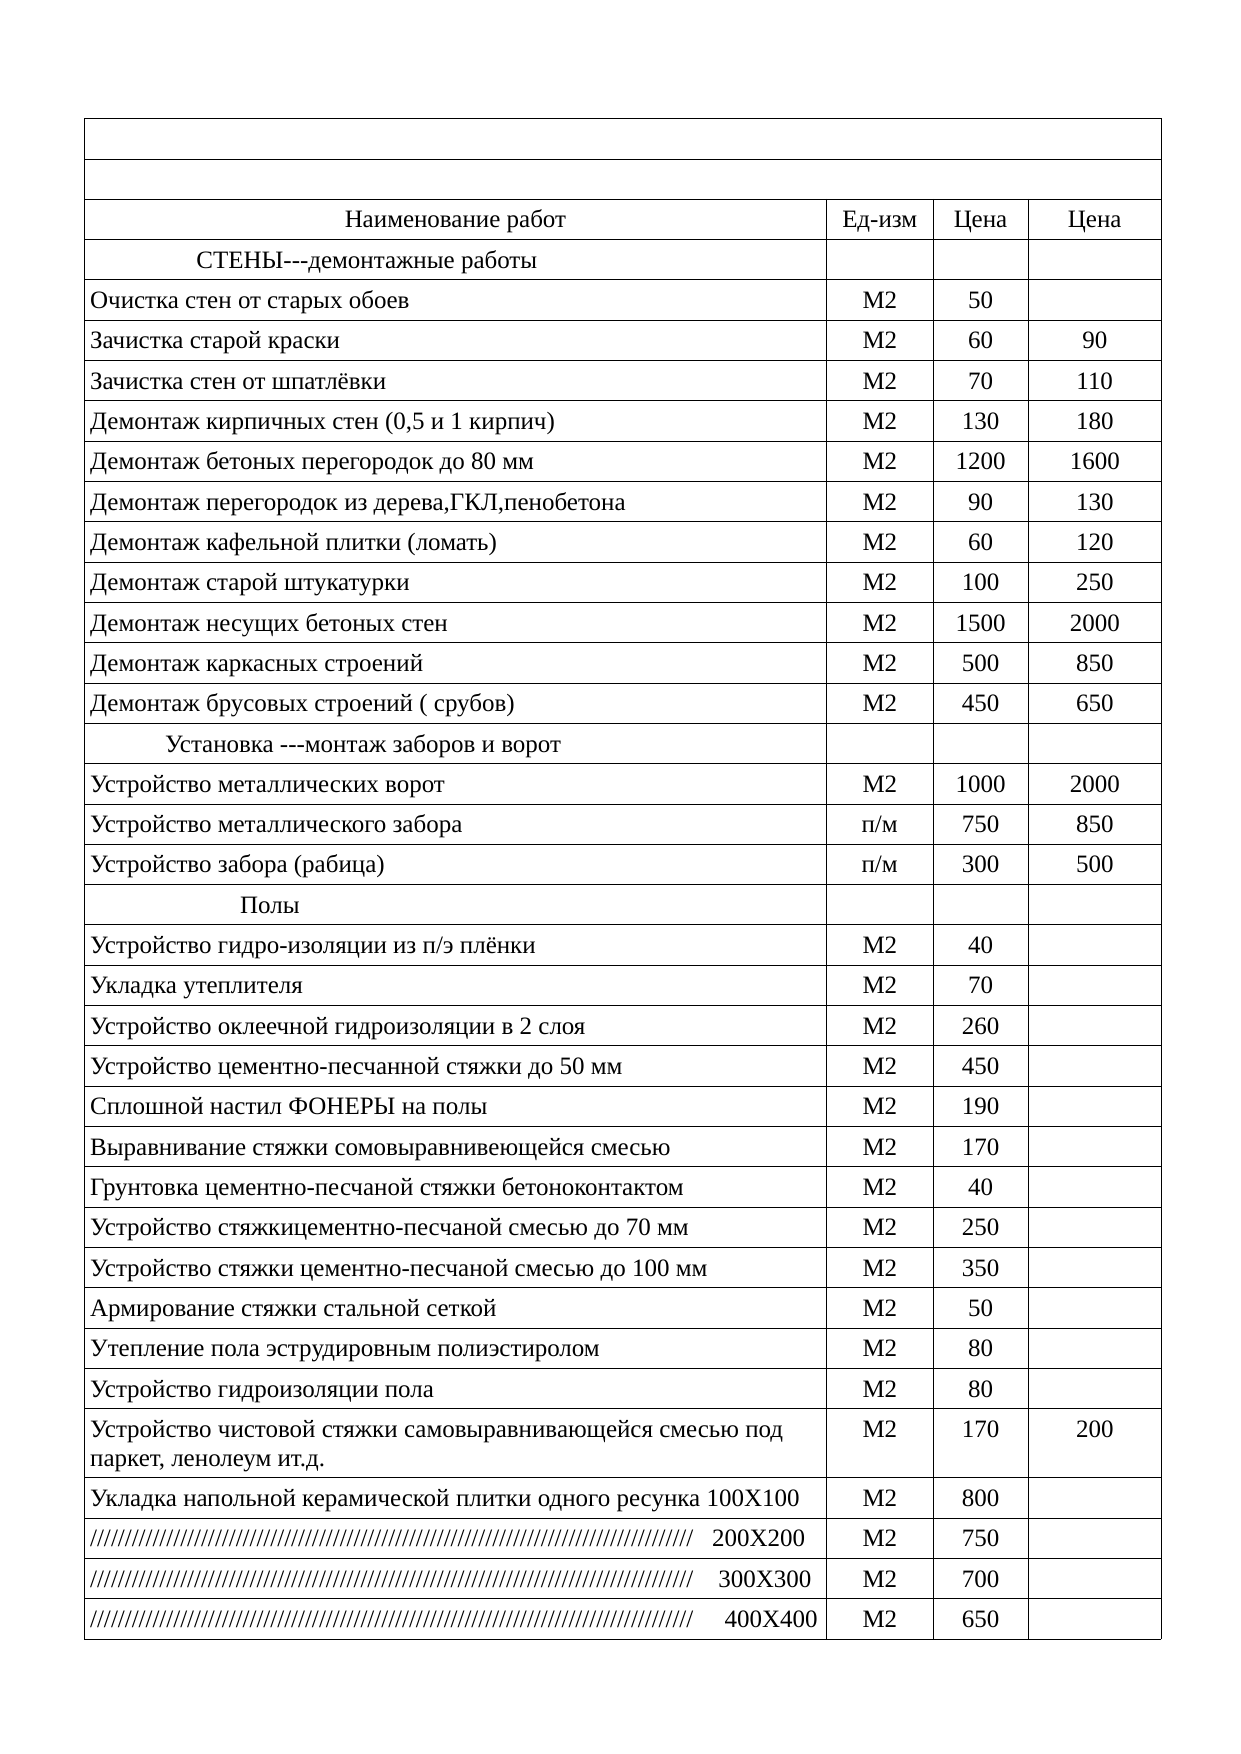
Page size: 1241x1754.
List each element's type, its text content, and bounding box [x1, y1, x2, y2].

table_cell 60 [934, 321, 1028, 360]
table_cell М2 [827, 1087, 933, 1126]
table_cell 60 [934, 522, 1028, 562]
table_cell 1600 [1029, 442, 1161, 481]
table_cell [1029, 925, 1161, 965]
table_cell Укладка напольной керамической плитки одного ресунка 100Х100 [85, 1478, 826, 1517]
table_cell Цена [934, 200, 1028, 239]
table_cell М2 [827, 1329, 933, 1368]
table_cell 1000 [934, 764, 1028, 803]
table_cell 80 [934, 1329, 1028, 1368]
table_cell М2 [827, 321, 933, 360]
table_cell Демонтаж каркасных строений [85, 643, 826, 682]
table_cell [934, 885, 1028, 924]
table_cell Демонтаж старой штукатурки [85, 563, 826, 602]
table_cell Армирование стяжки стальной сеткой [85, 1288, 826, 1327]
table_cell 450 [934, 684, 1028, 723]
table_cell Установка ---монтаж заборов и ворот [85, 724, 826, 763]
table_cell Устройство стяжки цементно-песчаной смесью до 100 мм [85, 1248, 826, 1287]
table_cell п/м [827, 845, 933, 884]
table_cell [1029, 1087, 1161, 1126]
table_cell /////////////////////////////////////////////////////////////////////////////////////// 300Х300 [85, 1559, 826, 1598]
table_cell М2 [827, 280, 933, 320]
table_cell [1029, 1559, 1161, 1598]
table_cell М2 [827, 925, 933, 965]
table_cell М2 [827, 1369, 933, 1408]
table_cell Устройство забора (рабица) [85, 845, 826, 884]
table_cell /////////////////////////////////////////////////////////////////////////////////////// 400Х400 [85, 1599, 826, 1638]
table_cell 350 [934, 1248, 1028, 1287]
table_cell 800 [934, 1478, 1028, 1517]
table_cell СТЕНЫ---демонтажные работы [85, 240, 826, 279]
table_cell [1029, 1046, 1161, 1086]
table_cell Устройство гидро-изоляции из п/э плёнки [85, 925, 826, 965]
table_cell [1029, 885, 1161, 924]
table_cell 450 [934, 1046, 1028, 1086]
table_cell 50 [934, 1288, 1028, 1327]
table_cell М2 [827, 684, 933, 723]
table_cell Устройство цементно-песчанной стяжки до 50 мм [85, 1046, 826, 1086]
table_cell 170 [934, 1127, 1028, 1166]
table_cell 180 [1029, 401, 1161, 441]
table_cell М2 [827, 1046, 933, 1086]
table_cell М2 [827, 1478, 933, 1517]
table_header [85, 119, 1161, 158]
table_cell Зачистка старой краски [85, 321, 826, 360]
table_cell [1029, 1167, 1161, 1207]
table_cell 650 [934, 1599, 1028, 1638]
table_cell Демонтаж перегородок из дерева,ГКЛ,пенобетона [85, 482, 826, 521]
table_cell 650 [1029, 684, 1161, 723]
table_cell [1029, 1599, 1161, 1638]
table_cell Демонтаж брусовых строений ( срубов) [85, 684, 826, 723]
table_cell 110 [1029, 361, 1161, 400]
table_cell [1029, 1006, 1161, 1045]
table_cell 130 [1029, 482, 1161, 521]
table_cell Очистка стен от старых обоев [85, 280, 826, 320]
table_cell [934, 724, 1028, 763]
table_cell Укладка утеплителя [85, 966, 826, 1005]
table_cell Демонтаж кирпичных стен (0,5 и 1 кирпич) [85, 401, 826, 441]
table_cell М2 [827, 1559, 933, 1598]
table_cell М2 [827, 482, 933, 521]
table_cell [1029, 724, 1161, 763]
table_cell 2000 [1029, 603, 1161, 642]
table_cell М2 [827, 966, 933, 1005]
table_cell М2 [827, 764, 933, 803]
table_cell М2 [827, 442, 933, 481]
table_cell [827, 724, 933, 763]
table_cell 250 [934, 1208, 1028, 1247]
table_cell [1029, 1519, 1161, 1558]
table_cell Наименование работ [85, 200, 826, 239]
table_cell М2 [827, 401, 933, 441]
table_cell [1029, 1127, 1161, 1166]
table_cell 40 [934, 1167, 1028, 1207]
table_cell Выравнивание стяжки сомовыравнивеющейся смесью [85, 1127, 826, 1166]
table_cell М2 [827, 1167, 933, 1207]
table_cell 500 [1029, 845, 1161, 884]
table_cell 130 [934, 401, 1028, 441]
table_cell 750 [934, 805, 1028, 844]
table_cell Устройство металлических ворот [85, 764, 826, 803]
table_cell 300 [934, 845, 1028, 884]
table_cell Демонтаж кафельной плитки (ломать) [85, 522, 826, 562]
table_cell М2 [827, 1208, 933, 1247]
table_cell 850 [1029, 805, 1161, 844]
table_cell 120 [1029, 522, 1161, 562]
table_cell Устройство оклеечной гидроизоляции в 2 слоя [85, 1006, 826, 1045]
table_cell [827, 885, 933, 924]
table_cell 70 [934, 361, 1028, 400]
table_cell М2 [827, 1248, 933, 1287]
table_cell 1200 [934, 442, 1028, 481]
table_cell 70 [934, 966, 1028, 1005]
table_cell М2 [827, 1599, 933, 1638]
table_cell М2 [827, 563, 933, 602]
table_cell М2 [827, 1006, 933, 1045]
table_cell М2 [827, 1127, 933, 1166]
table_cell Полы [85, 885, 826, 924]
table_cell /////////////////////////////////////////////////////////////////////////////////////// 200Х200 [85, 1519, 826, 1558]
table_cell 700 [934, 1559, 1028, 1598]
table_cell Устройство стяжкицементно-песчаной смесью до 70 мм [85, 1208, 826, 1247]
table_cell 500 [934, 643, 1028, 682]
table_cell [1029, 1208, 1161, 1247]
table_cell Демонтаж бетоных перегородок до 80 мм [85, 442, 826, 481]
table_cell Цена [1029, 200, 1161, 239]
table_cell М2 [827, 361, 933, 400]
table_cell Устройство гидроизоляции пола [85, 1369, 826, 1408]
table_cell Ед-изм [827, 200, 933, 239]
table_cell М2 [827, 1409, 933, 1477]
table_cell 80 [934, 1369, 1028, 1408]
table_cell [827, 240, 933, 279]
table_cell Зачистка стен от шпатлёвки [85, 361, 826, 400]
table_cell [1029, 1369, 1161, 1408]
table_cell М2 [827, 643, 933, 682]
table_cell 190 [934, 1087, 1028, 1126]
table_cell М2 [827, 522, 933, 562]
table_cell М2 [827, 603, 933, 642]
table_cell 100 [934, 563, 1028, 602]
table_cell Утепление пола эструдировным полиэстиролом [85, 1329, 826, 1368]
table_cell 200 [1029, 1409, 1161, 1477]
table_cell [934, 240, 1028, 279]
table_cell 2000 [1029, 764, 1161, 803]
table_cell 90 [934, 482, 1028, 521]
table_cell [1029, 1248, 1161, 1287]
table_cell 850 [1029, 643, 1161, 682]
table_cell М2 [827, 1288, 933, 1327]
table_cell 750 [934, 1519, 1028, 1558]
table_cell Грунтовка цементно-песчаной стяжки бетоноконтактом [85, 1167, 826, 1207]
table_cell [1029, 240, 1161, 279]
table_cell 40 [934, 925, 1028, 965]
table_cell [1029, 280, 1161, 320]
table_cell Демонтаж несущих бетоных стен [85, 603, 826, 642]
table_cell 250 [1029, 563, 1161, 602]
table_cell М2 [827, 1519, 933, 1558]
table_cell 1500 [934, 603, 1028, 642]
table_cell [1029, 1329, 1161, 1368]
table_cell 50 [934, 280, 1028, 320]
table_cell [1029, 966, 1161, 1005]
table_cell 170 [934, 1409, 1028, 1477]
table_cell Сплошной настил ФОНЕРЫ на полы [85, 1087, 826, 1126]
table_cell Устройство металлического забора [85, 805, 826, 844]
table_cell 260 [934, 1006, 1028, 1045]
table_cell [1029, 1478, 1161, 1517]
table_cell [1029, 1288, 1161, 1327]
table_cell [85, 160, 1161, 199]
table_cell Устройство чистовой стяжки самовыравнивающейся смесью под паркет, ленолеум ит.д. [85, 1409, 826, 1477]
table_cell 90 [1029, 321, 1161, 360]
table_cell п/м [827, 805, 933, 844]
